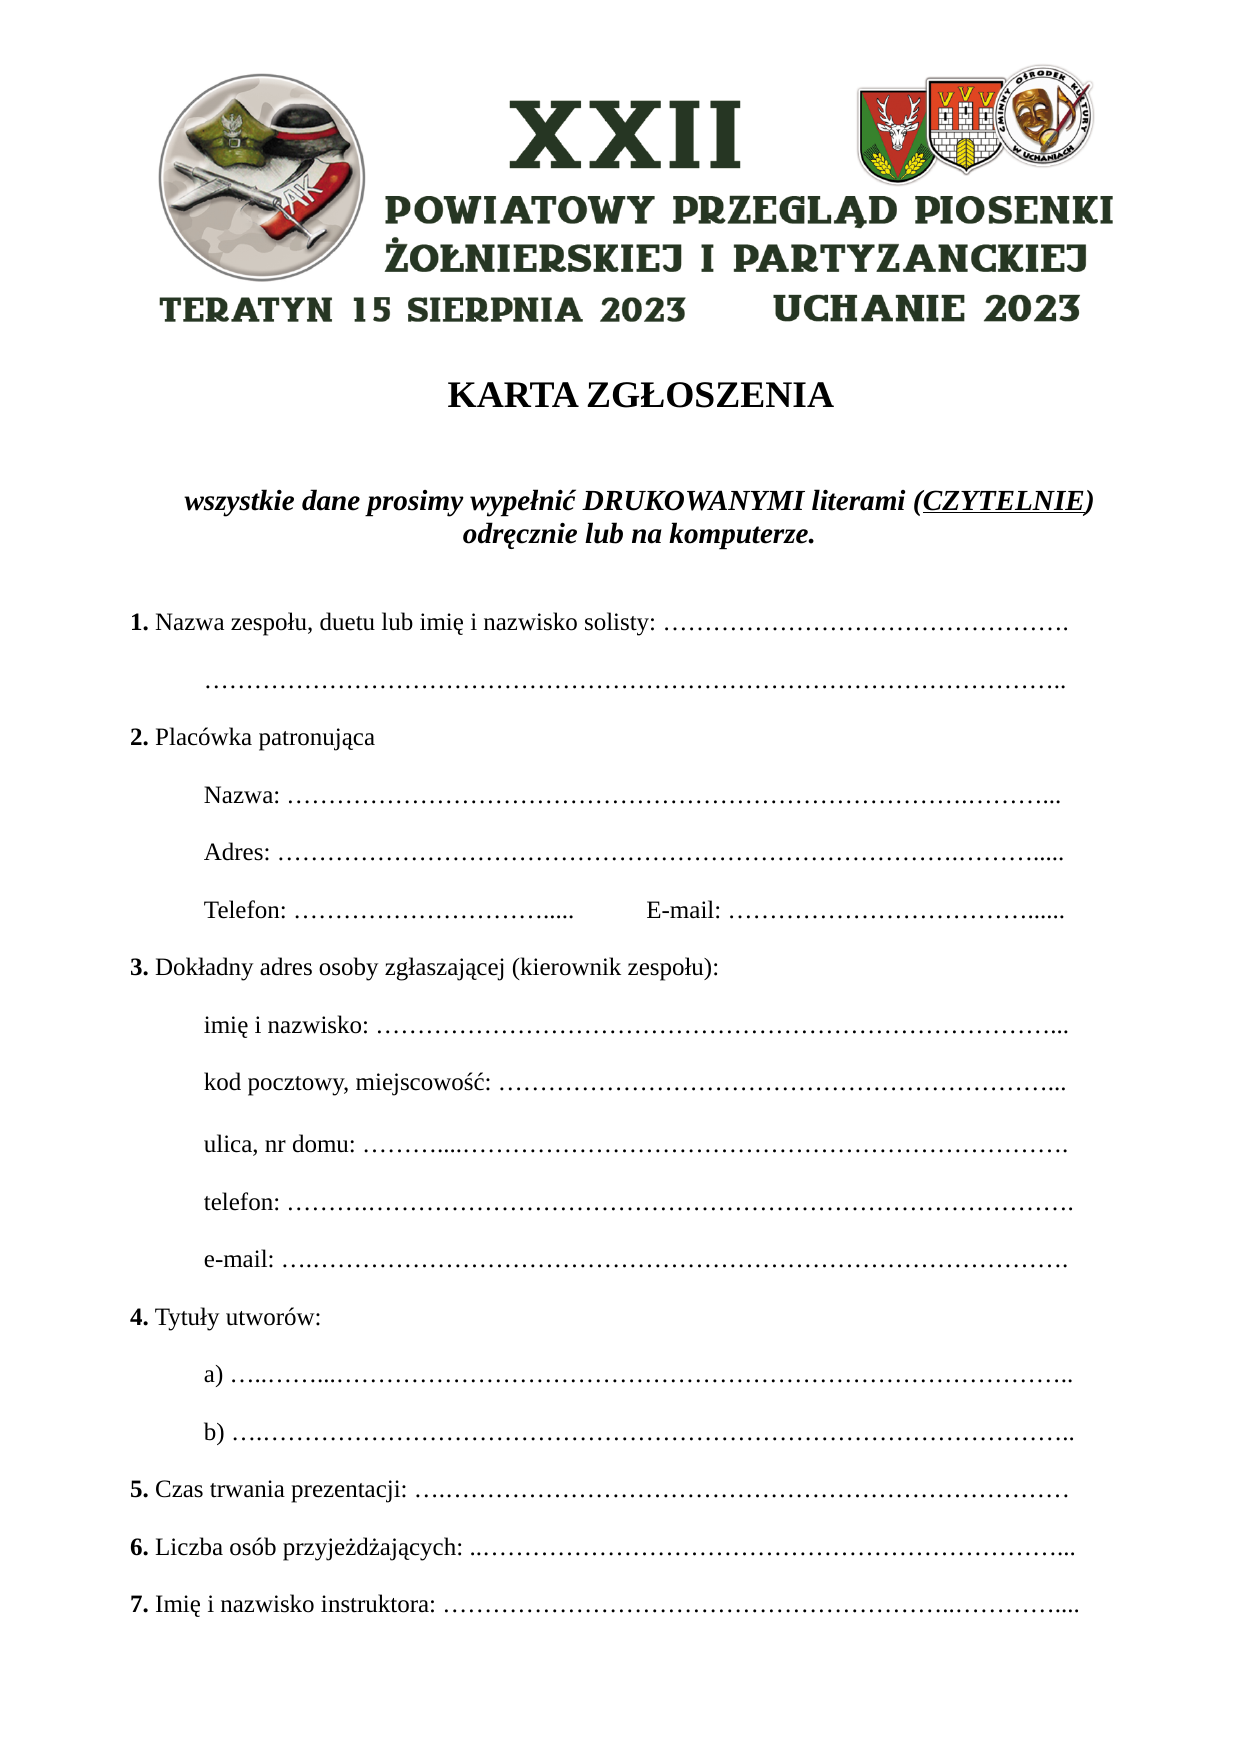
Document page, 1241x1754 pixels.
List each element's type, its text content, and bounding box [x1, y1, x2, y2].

text 4. Tytuły utworów: [130, 1302, 1152, 1331]
text imię i nazwisko: ………………………………………………………………………... [130, 1010, 1152, 1038]
text telefon: ……….…………………………………………………………………………. [130, 1187, 1152, 1216]
text wszystkie dane prosimy wypełnić DRUKOWANYMI literami (CZYTELNIE) [130, 483, 1152, 516]
text e-mail: ….………………………………………………………………………………. [130, 1244, 1152, 1273]
text 5. Czas trwania prezentacji: ….………………………………………………………………… [130, 1474, 1152, 1503]
text Adres: ……………………………………………………………………….………..... [130, 837, 1152, 866]
text b) ….…………………………………………………………………………………….. [130, 1417, 1152, 1446]
text odręcznie lub na komputerze. [130, 516, 1152, 550]
text ………………………………………………………………………………………….. [130, 665, 1152, 693]
text 3. Dokładny adres osoby zgłaszającej (kierownik zespołu): [130, 952, 1152, 981]
text 6. Liczba osób przyjeżdżających: ..……………………………………………………………... [130, 1532, 1152, 1561]
text a) …..……...…………………………………………………………………………….. [130, 1359, 1152, 1388]
text 2. Placówka patronująca [130, 722, 1152, 751]
text KARTA ZGŁOSZENIA [130, 372, 1152, 416]
text ulica, nr domu: ………....………………………………………………………………. [130, 1129, 1152, 1158]
text Telefon: …………………………..... E-mail: ………………………………...... [130, 895, 1152, 923]
text 7. Imię i nazwisko instruktora: ……………………………………………………..………….... [130, 1589, 1152, 1618]
text 1. Nazwa zespołu, duetu lub imię i nazwisko solisty: …………………………………………. [130, 607, 1152, 636]
text Nazwa: ……………………………………………………………………….………... [130, 780, 1152, 808]
text kod pocztowy, miejscowość: …………………………………………………………... [130, 1067, 1152, 1096]
